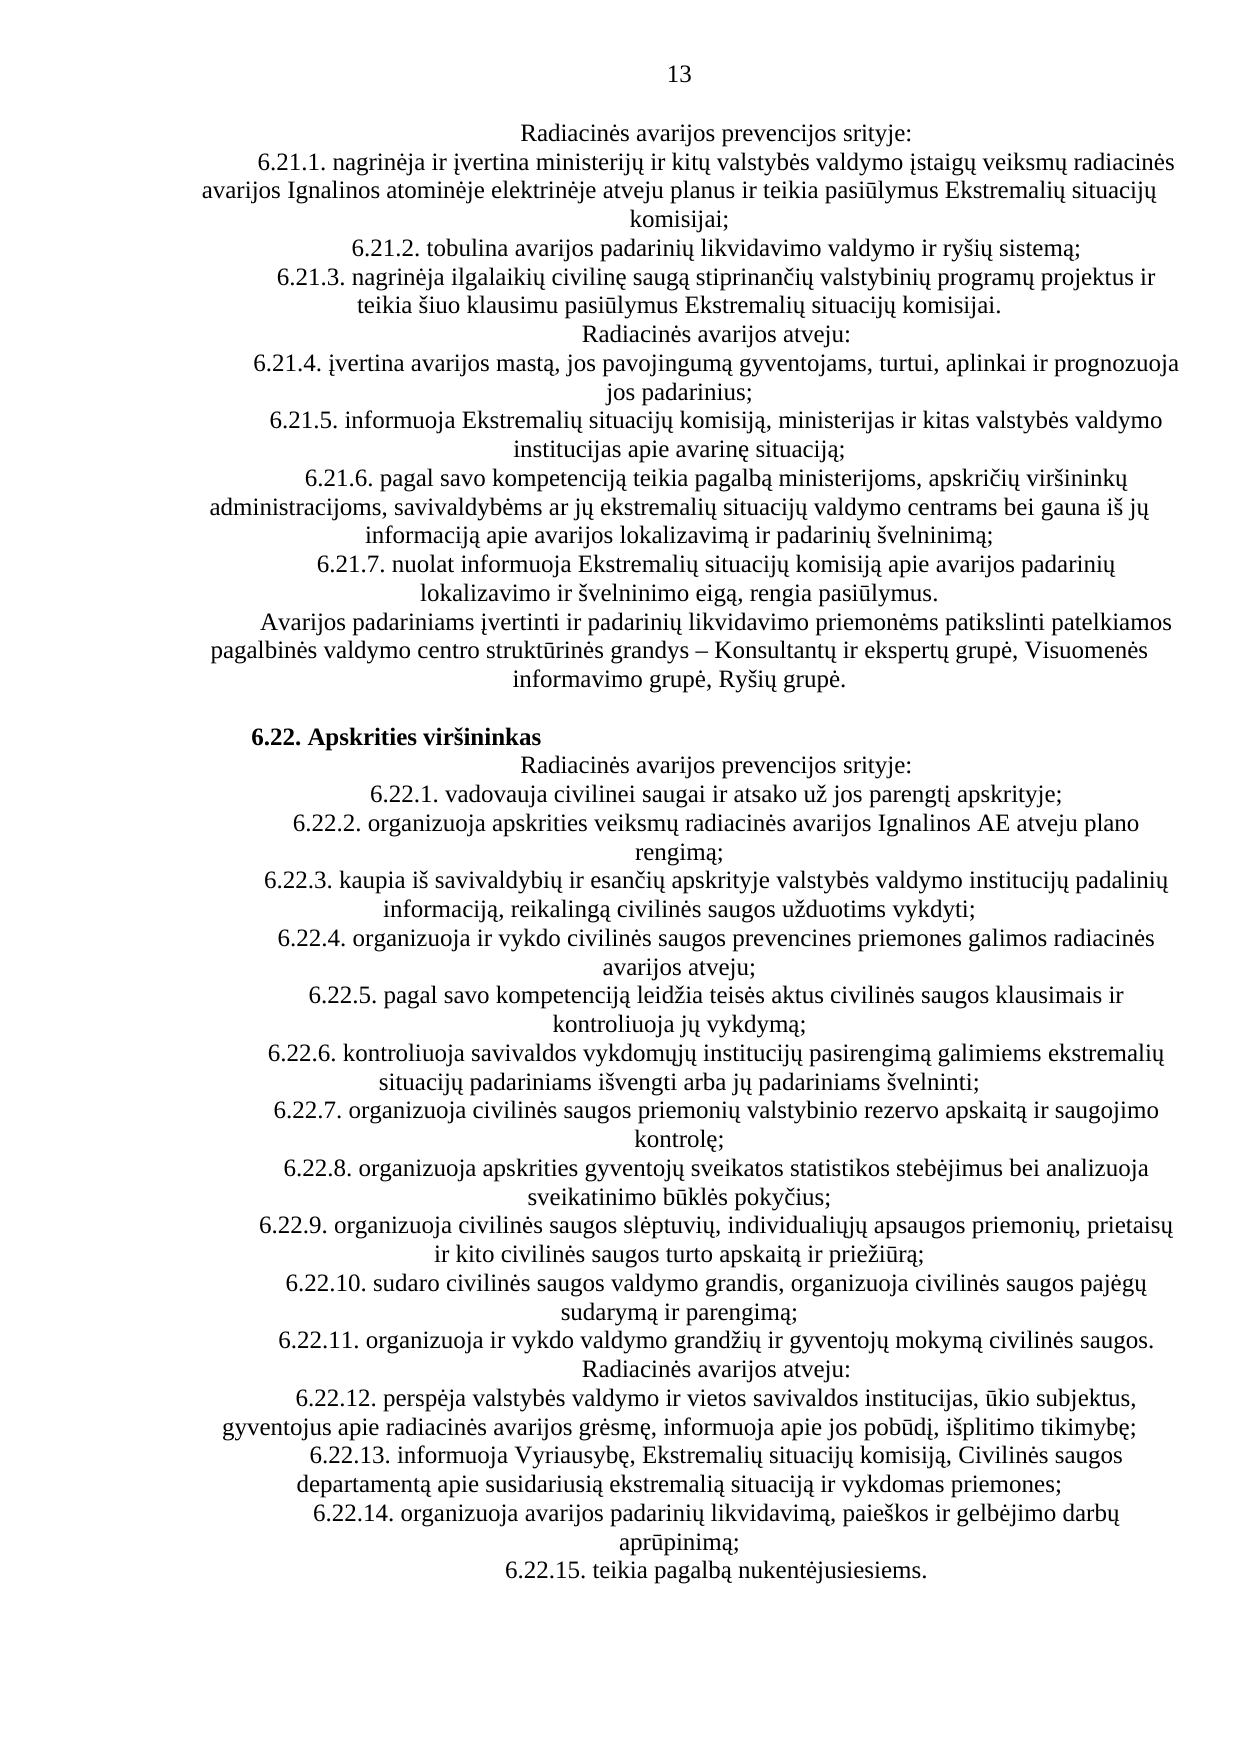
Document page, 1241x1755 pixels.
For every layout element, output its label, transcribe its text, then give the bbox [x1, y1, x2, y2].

text 6.21.6. pagal savo kompetenciją teikia pagalbą ministerijoms, apskričių viršininkų administracijoms, savivaldybėms ar jų ekstremalių situacijų valdymo centrams bei gauna iš jų informaciją apie avarijos lokalizavimą ir padarinių švelninimą; [177, 463, 1181, 549]
text Radiacinės avarijos prevencijos srityje: [177, 751, 1181, 779]
text Radiacinės avarijos prevencijos srityje: [177, 118, 1181, 147]
text 6.22.11. organizuoja ir vykdo valdymo grandžių ir gyventojų mokymą civilinės saugos. [177, 1326, 1181, 1354]
text Radiacinės avarijos atveju: [177, 1354, 1181, 1383]
text 6.22.6. kontroliuoja savivaldos vykdomųjų institucijų pasirengimą galimiems ekstremalių situacijų padariniams išvengti arba jų padariniams švelninti; [177, 1038, 1181, 1096]
text 6.22.9. organizuoja civilinės saugos slėptuvių, individualiųjų apsaugos priemonių, prietaisų ir kito civilinės saugos turto apskaitą ir priežiūrą; [177, 1211, 1181, 1268]
text 6.21.1. nagrinėja ir įvertina ministerijų ir kitų valstybės valdymo įstaigų veiksmų radiacinės avarijos Ignalinos atominėje elektrinėje atveju planus ir teikia pasiūlymus Ekstremalių situacijų komisijai; [177, 147, 1181, 233]
text 6.22.5. pagal savo kompetenciją leidžia teisės aktus civilinės saugos klausimais ir kontroliuoja jų vykdymą; [177, 981, 1181, 1038]
text 6.22.3. kaupia iš savivaldybių ir esančių apskrityje valstybės valdymo institucijų padalinių informaciją, reikalingą civilinės saugos užduotims vykdyti; [177, 866, 1181, 923]
text 6.22.12. perspėja valstybės valdymo ir vietos savivaldos institucijas, ūkio subjektus, gyventojus apie radiacinės avarijos grėsmę, informuoja apie jos pobūdį, išplitimo tikimybę; [177, 1383, 1181, 1441]
text 6.21.3. nagrinėja ilgalaikių civilinę saugą stiprinančių valstybinių programų projektus ir teikia šiuo klausimu pasiūlymus Ekstremalių situacijų komisijai. [177, 262, 1181, 319]
text Radiacinės avarijos atveju: [177, 319, 1181, 348]
text 6.22.1. vadovauja civilinei saugai ir atsako už jos parengtį apskrityje; [177, 779, 1181, 808]
text 6.22.13. informuoja Vyriausybę, Ekstremalių situacijų komisiją, Civilinės saugos departamentą apie susidariusią ekstremalią situaciją ir vykdomas priemones; [177, 1441, 1181, 1498]
text 6.21.5. informuoja Ekstremalių situacijų komisiją, ministerijas ir kitas valstybės valdymo institucijas apie avarinę situaciją; [177, 406, 1181, 463]
text 6.21.7. nuolat informuoja Ekstremalių situacijų komisiją apie avarijos padarinių lokalizavimo ir švelninimo eigą, rengia pasiūlymus. [177, 549, 1181, 607]
text Avarijos padariniams įvertinti ir padarinių likvidavimo priemonėms patikslinti patelkiamos pagalbinės valdymo centro struktūrinės grandys – Konsultantų ir ekspertų grupė, Visuomenės informavimo grupė, Ryšių grupė. [177, 607, 1181, 693]
text 6.22.2. organizuoja apskrities veiksmų radiacinės avarijos Ignalinos AE atveju plano rengimą; [177, 808, 1181, 866]
text 6.22. Apskrities viršininkas [177, 722, 1181, 751]
text 6.22.10. sudaro civilinės saugos valdymo grandis, organizuoja civilinės saugos pajėgų sudarymą ir parengimą; [177, 1268, 1181, 1326]
text 6.21.4. įvertina avarijos mastą, jos pavojingumą gyventojams, turtui, aplinkai ir prognozuoja jos padarinius; [177, 348, 1181, 406]
text 6.22.14. organizuoja avarijos padarinių likvidavimą, paieškos ir gelbėjimo darbų aprūpinimą; [177, 1498, 1181, 1556]
text 6.22.4. organizuoja ir vykdo civilinės saugos prevencines priemones galimos radiacinės avarijos atveju; [177, 923, 1181, 981]
text 6.22.15. teikia pagalbą nukentėjusiesiems. [177, 1556, 1181, 1584]
text 6.22.8. organizuoja apskrities gyventojų sveikatos statistikos stebėjimus bei analizuoja sveikatinimo būklės pokyčius; [177, 1153, 1181, 1211]
text 6.22.7. organizuoja civilinės saugos priemonių valstybinio rezervo apskaitą ir saugojimo kontrolę; [177, 1096, 1181, 1153]
text 6.21.2. tobulina avarijos padarinių likvidavimo valdymo ir ryšių sistemą; [177, 233, 1181, 262]
